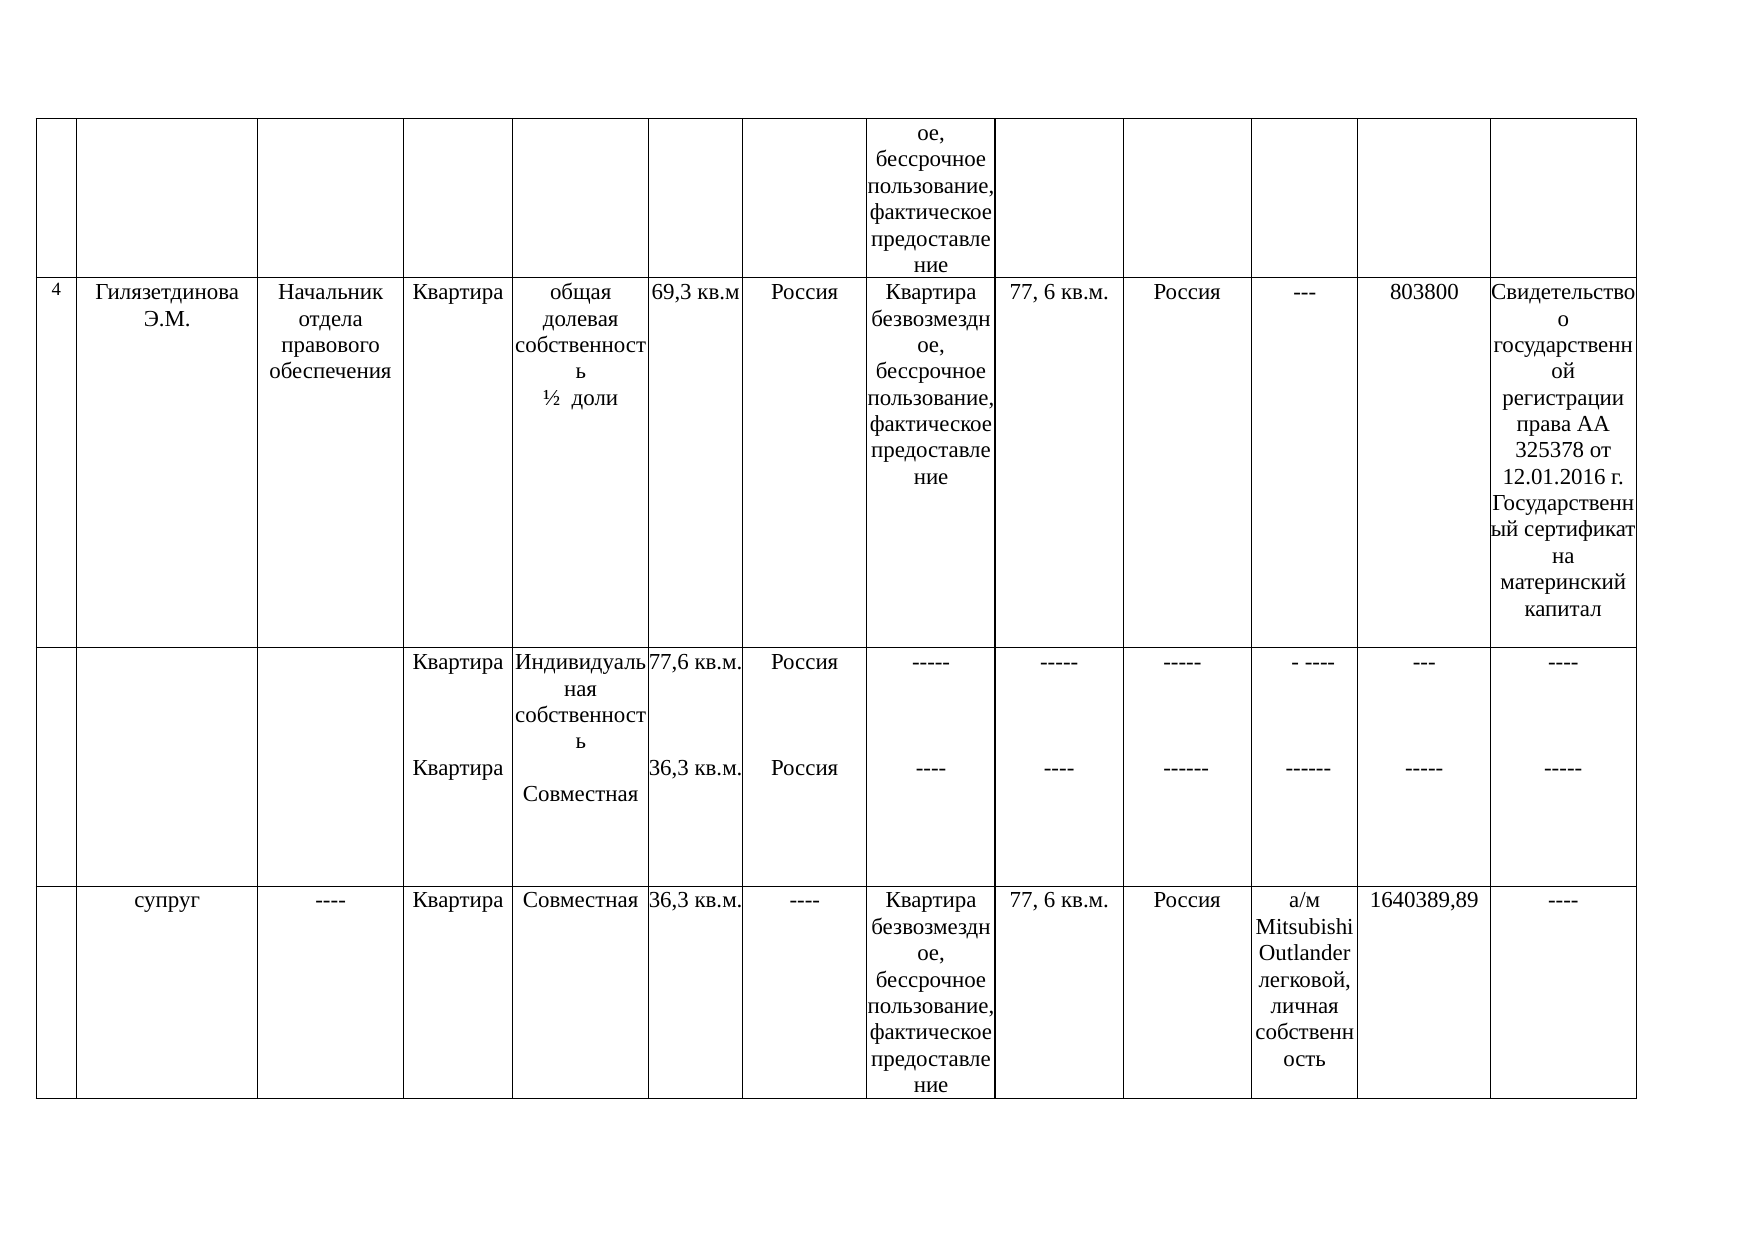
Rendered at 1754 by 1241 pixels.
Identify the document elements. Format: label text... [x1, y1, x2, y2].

table_cell ----- ---- [867, 648, 994, 886]
table_cell [996, 119, 1123, 277]
table_cell Квартира [404, 278, 512, 647]
table_cell Россия [1124, 278, 1251, 647]
table_cell - ---- ------ [1252, 648, 1357, 886]
table_cell [258, 648, 403, 886]
table_cell --- [649, 119, 742, 277]
table_cell Россия [743, 278, 866, 647]
table_cell ---- [258, 887, 403, 1097]
table_cell 1640389,89 [1358, 887, 1490, 1097]
table_cell --- [258, 119, 403, 277]
table_cell --- [1491, 119, 1636, 277]
table_cell ---- ----- [1491, 648, 1636, 886]
table_cell ---- [1491, 887, 1636, 1097]
table_cell Начальник отдела правового обеспечения [258, 278, 403, 647]
table_cell Россия Россия [743, 648, 866, 886]
table_cell [37, 648, 76, 886]
table_cell Квартира безвозмездное, бессрочное пользование, фактическое предоставление [867, 278, 994, 647]
table_cell --- [1252, 278, 1357, 647]
table_cell --- [1358, 119, 1490, 277]
table_cell Совместная [513, 887, 648, 1097]
table_cell [37, 887, 76, 1097]
table_cell Квартира безвозмездное, бессрочное пользование, фактическое предоставление [867, 887, 994, 1097]
table_cell --- [404, 119, 512, 277]
table_cell 36,3 кв.м. [649, 887, 742, 1097]
table_cell Россия [1124, 887, 1251, 1097]
table_cell --- ----- [1358, 648, 1490, 886]
table_cell Индивидуальная собственность Совместная [513, 648, 648, 886]
table_cell [37, 119, 76, 277]
table_cell 4 [37, 278, 76, 647]
table_cell супруг [77, 887, 257, 1097]
table_cell 77, 6 кв.м. [996, 278, 1123, 647]
table_cell Квартира [404, 887, 512, 1097]
table_cell Свидетельство о государственной регистрации права АА 325378 от 12.01.2016 г. Государственный сертификат на материнский капитал [1491, 278, 1636, 647]
table_cell [1124, 119, 1251, 277]
table_cell а/м Mitsubishi Outlander легковой, личная собственность [1252, 887, 1357, 1097]
table_cell ---- [743, 887, 866, 1097]
table_cell 77, 6 кв.м. [996, 887, 1123, 1097]
table_cell общая долевая собственность ½ доли [513, 278, 648, 647]
table_cell 77,6 кв.м. 36,3 кв.м. [649, 648, 742, 886]
table_cell [77, 119, 257, 277]
table_cell ----- ---- [996, 648, 1123, 886]
table_cell --- [513, 119, 648, 277]
table_cell ое, бессрочное пользование, фактическое предоставление [867, 119, 994, 277]
table_cell 69,3 кв.м [649, 278, 742, 647]
table_cell Квартира Квартира [404, 648, 512, 886]
table_cell -- [1252, 119, 1357, 277]
table_cell Гилязетдинова Э.М. [77, 278, 257, 647]
table_cell ----- ------ [1124, 648, 1251, 886]
table_cell --- [743, 119, 866, 277]
table_cell [77, 648, 257, 886]
table_cell 803800 [1358, 278, 1490, 647]
